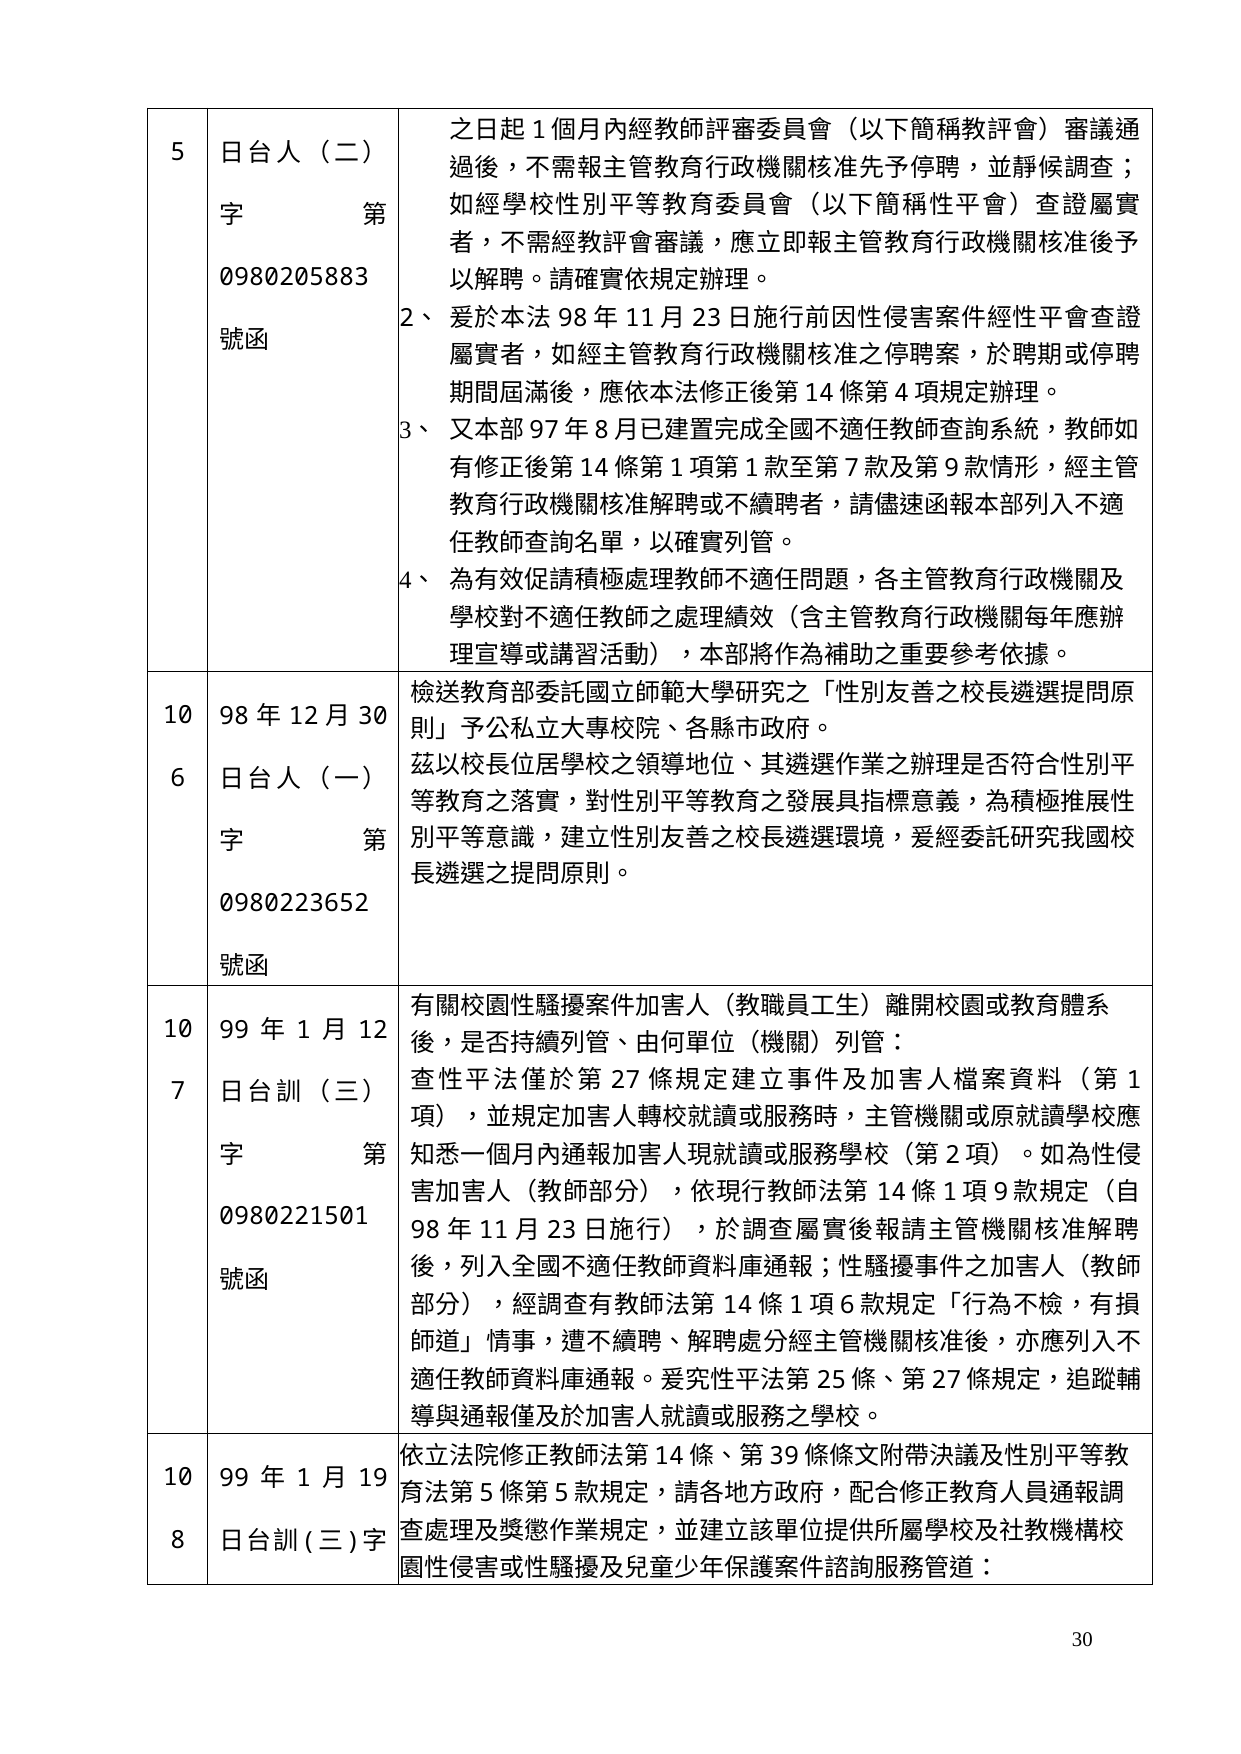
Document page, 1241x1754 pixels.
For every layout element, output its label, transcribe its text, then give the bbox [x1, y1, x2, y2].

table_cell 107 [148, 986, 207, 1433]
table_cell 99年1月12日台訓（三）字第0980221501號函 [208, 986, 398, 1433]
table_cell 99年1月19日台訓(三)字 [208, 1434, 398, 1584]
table_cell 有關校園性騷擾案件加害人（教職員工生）離開校園或教育體系後，是否持續列管、由何單位（機關）列管： 查性平法僅於第27條規定建立事件及加害人檔案資料（第1項），並規定加害人轉校就讀或服務時，主管機關或原就讀學校應知悉一個月內通報加害人現就讀或服務學校（第2項）。如為性侵害加害人（教師部分），依現行教師法第14條1項9款規定（自98年11月23日施行），於調查屬實後報請主管機關核准解聘後，列入全國不適任教師資料庫通報；性騷擾事件之加害人（教師部分），經調查有教師法第14條1項6款規定「行為不檢，有損師道」情事，遭不續聘、解聘處分經主管機關核准後，亦應列入不適任教師資料庫通報。爰究性平法第25條、第27條規定，追蹤輔導與通報僅及於加害人就讀或服務之學校。 [399, 986, 1152, 1433]
table_cell 5 [148, 109, 207, 671]
table_cell 檢送教育部委託國立師範大學研究之「性別友善之校長遴選提問原則」予公私立大專校院、各縣市政府。 茲以校長位居學校之領導地位、其遴選作業之辦理是否符合性別平等教育之落實，對性別平等教育之發展具指標意義，為積極推展性別平等意識，建立性別友善之校長遴選環境，爰經委託研究我國校長遴選之提問原則。 [399, 672, 1152, 985]
table_cell 106 [148, 672, 207, 985]
table_cell 日台人（二）字第0980205883號函 [208, 109, 398, 671]
table_cell 依立法院修正教師法第14條、第39條條文附帶決議及性別平等教育法第5條第5款規定，請各地方政府，配合修正教育人員通報調查處理及獎懲作業規定，並建立該單位提供所屬學校及社教機構校園性侵害或性騷擾及兒童少年保護案件諮詢服務管道： 依立法院修正教師法第14條及第39條附帶決議內容略以，「有關校園性侵事件，學校若知情而隱匿不舉報，主管機關應對相關人員處以大過以上之處分。」請各地方政府配合修正通報調查處理及獎懲作業規定，並增述對該等事件隱匿不報者，處以大過以上之處分。 依性別平等教育法第5條第5款規定「各直轄市、縣(市)政府應設性別平等教育委員會，並提供所主管學校、社教機構性別平等教育相關事項之諮詢服務及調查、處理與本法有關之案件。」，請各地方政府持續宣導提供所屬學校及社教機構有關校園性侵害或性騷擾及兒童少年保護案件之諮詢服務管道。 [399, 1434, 1152, 1584]
table_cell 98年12月30日台人（一）字第0980223652號函 [208, 672, 398, 985]
table_cell 之日起1個月內經教師評審委員會（以下簡稱教評會）審議通過後，不需報主管教育行政機關核准先予停聘，並靜候調查；如經學校性別平等教育委員會（以下簡稱性平會）查證屬實者，不需經教評會審議，應立即報主管教育行政機關核准後予以解聘。請確實依規定辦理。 爰於本法98年11月23日施行前因性侵害案件經性平會查證屬實者，如經主管教育行政機關核准之停聘案，於聘期或停聘期間屆滿後，應依本法修正後第14條第4項規定辦理。 又本部97年8月已建置完成全國不適任教師查詢系統，教師如有修正後第14條第1項第1款至第7款及第9款情形，經主管教育行政機關核准解聘或不續聘者，請儘速函報本部列入不適任教師查詢名單，以確實列管。 為有效促請積極處理教師不適任問題，各主管教育行政機關及學校對不適任教師之處理績效（含主管教育行政機關每年應辦理宣導或講習活動），本部將作為補助之重要參考依據。 [399, 109, 1152, 671]
table_cell 108 [148, 1434, 207, 1584]
